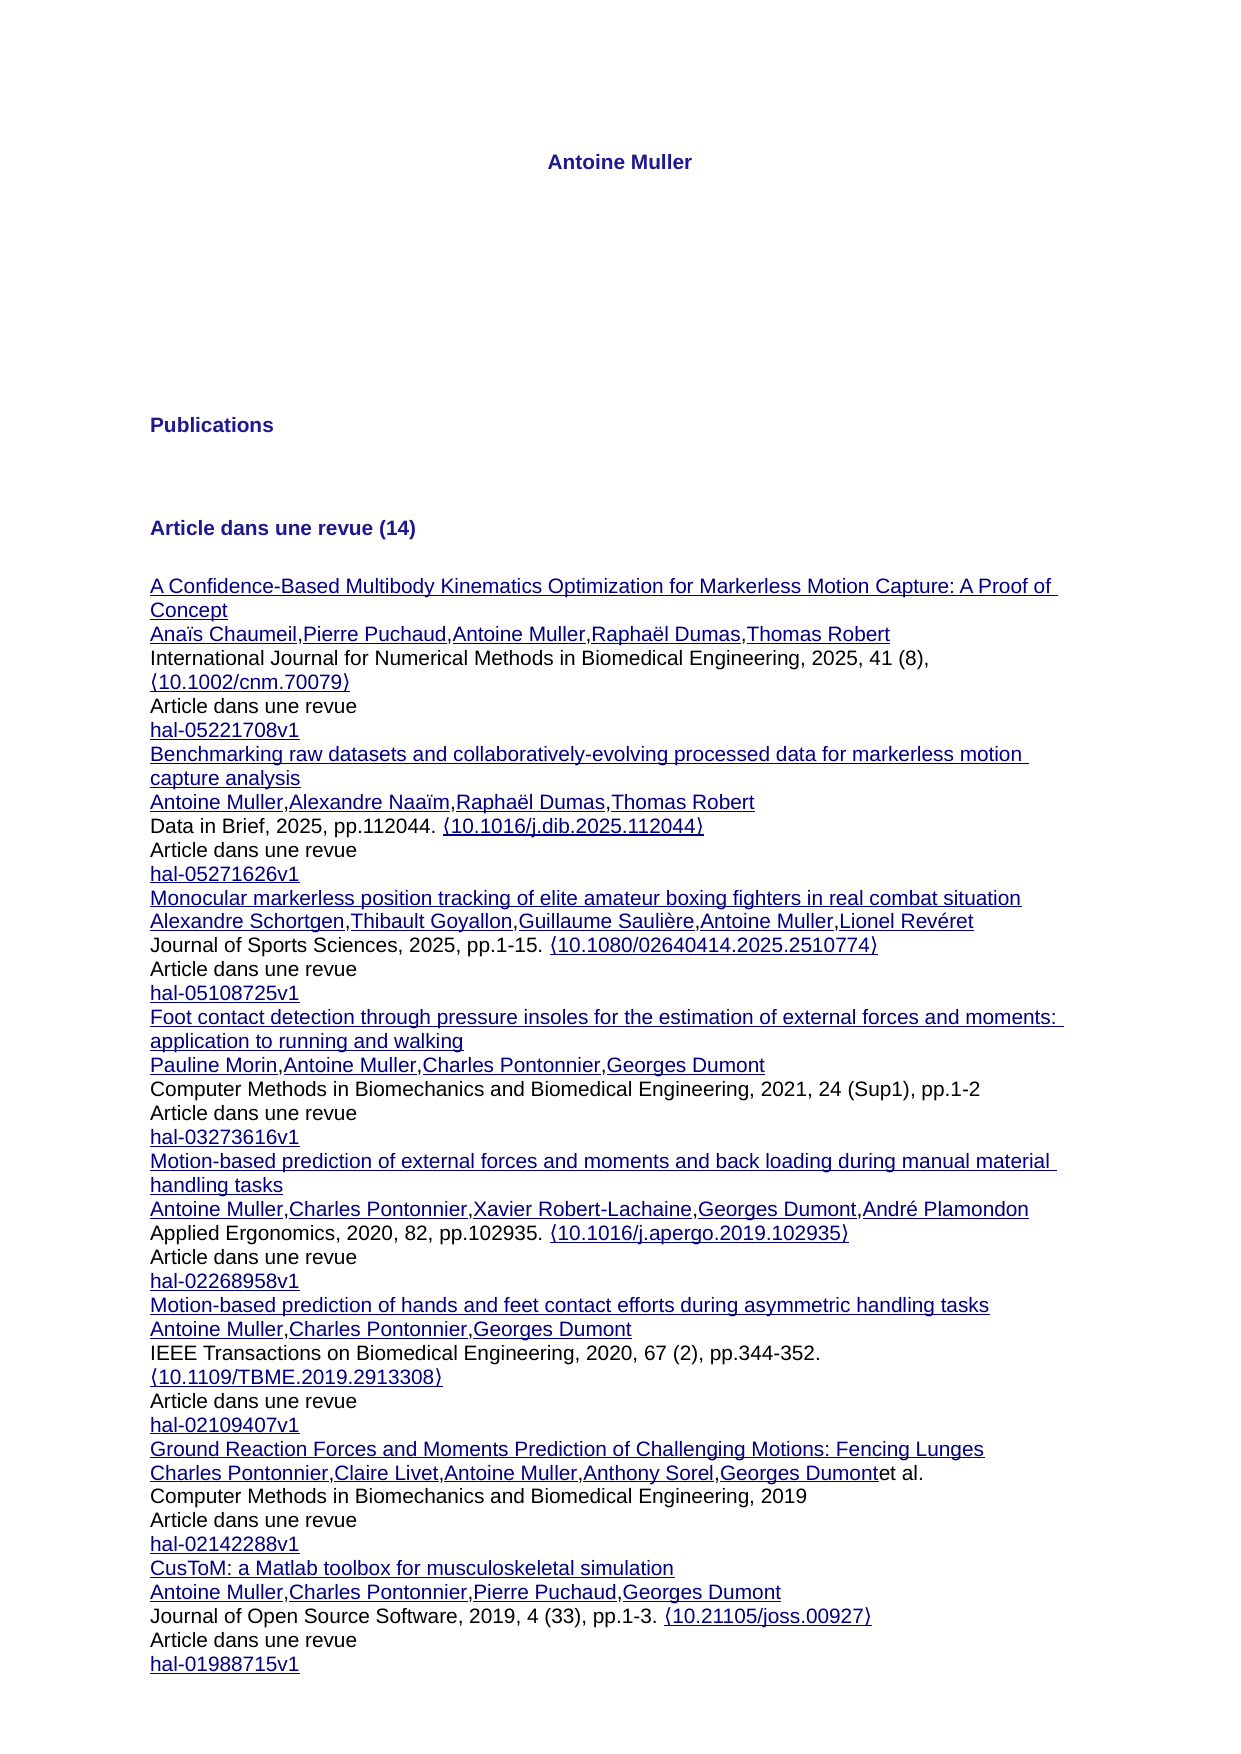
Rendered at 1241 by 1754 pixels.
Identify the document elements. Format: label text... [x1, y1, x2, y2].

table_cell CusToM: a Matlab toolbox for musculoskeletal simulation Antoine Muller,Charles Pontonnier,Pierre Puchaud,Georges Dumont Journal of Open Source Software, 2019, 4 (33), pp.1-3. ⟨10.21105/joss.00927⟩ Article dans une revue hal-01988715v1 [150, 1556, 1090, 1676]
table_cell Ground Reaction Forces and Moments Prediction of Challenging Motions: Fencing Lunges Charles Pontonnier,Claire Livet,Antoine Muller,Anthony Sorel,Georges Dumontet al. Computer Methods in Biomechanics and Biomedical Engineering, 2019 Article dans une revue hal-02142288v1 [150, 1436, 1090, 1556]
subtitle Antoine Muller [150, 150, 1090, 174]
table_cell Motion-based prediction of hands and feet contact efforts during asymmetric handling tasks Antoine Muller,Charles Pontonnier,Georges Dumont IEEE Transactions on Biomedical Engineering, 2020, 67 (2), pp.344-352. ⟨10.1109/TBME.2019.2913308⟩ Article dans une revue hal-02109407v1 [150, 1293, 1090, 1436]
table_cell Foot contact detection through pressure insoles for the estimation of external forces and moments: application to running and walking Pauline Morin,Antoine Muller,Charles Pontonnier,Georges Dumont Computer Methods in Biomechanics and Biomedical Engineering, 2021, 24 (Sup1), pp.1-2 Article dans une revue hal-03273616v1 [150, 1005, 1090, 1149]
table_cell Motion-based prediction of external forces and moments and back loading during manual material handling tasks Antoine Muller,Charles Pontonnier,Xavier Robert-Lachaine,Georges Dumont,André Plamondon Applied Ergonomics, 2020, 82, pp.102935. ⟨10.1016/j.apergo.2019.102935⟩ Article dans une revue hal-02268958v1 [150, 1149, 1090, 1293]
subtitle Publications [150, 412, 1090, 436]
table_cell Monocular markerless position tracking of elite amateur boxing fighters in real combat situation Alexandre Schortgen,Thibault Goyallon,Guillaume Saulière,Antoine Muller,Lionel Revéret Journal of Sports Sciences, 2025, pp.1-15. ⟨10.1080/02640414.2025.2510774⟩ Article dans une revue hal-05108725v1 [150, 885, 1090, 1005]
table_header A Confidence‐Based Multibody Kinematics Optimization for Markerless Motion Capture: A Proof of Concept Anaïs Chaumeil,Pierre Puchaud,Antoine Muller,Raphaël Dumas,Thomas Robert International Journal for Numerical Methods in Biomedical Engineering, 2025, 41 (8), ⟨10.1002/cnm.70079⟩ Article dans une revue hal-05221708v1 [150, 574, 1090, 742]
subtitle Article dans une revue (14) [150, 516, 1090, 539]
table_cell Benchmarking raw datasets and collaboratively-evolving processed data for markerless motion capture analysis Antoine Muller,Alexandre Naaïm,Raphaël Dumas,Thomas Robert Data in Brief, 2025, pp.112044. ⟨10.1016/j.dib.2025.112044⟩ Article dans une revue hal-05271626v1 [150, 742, 1090, 885]
